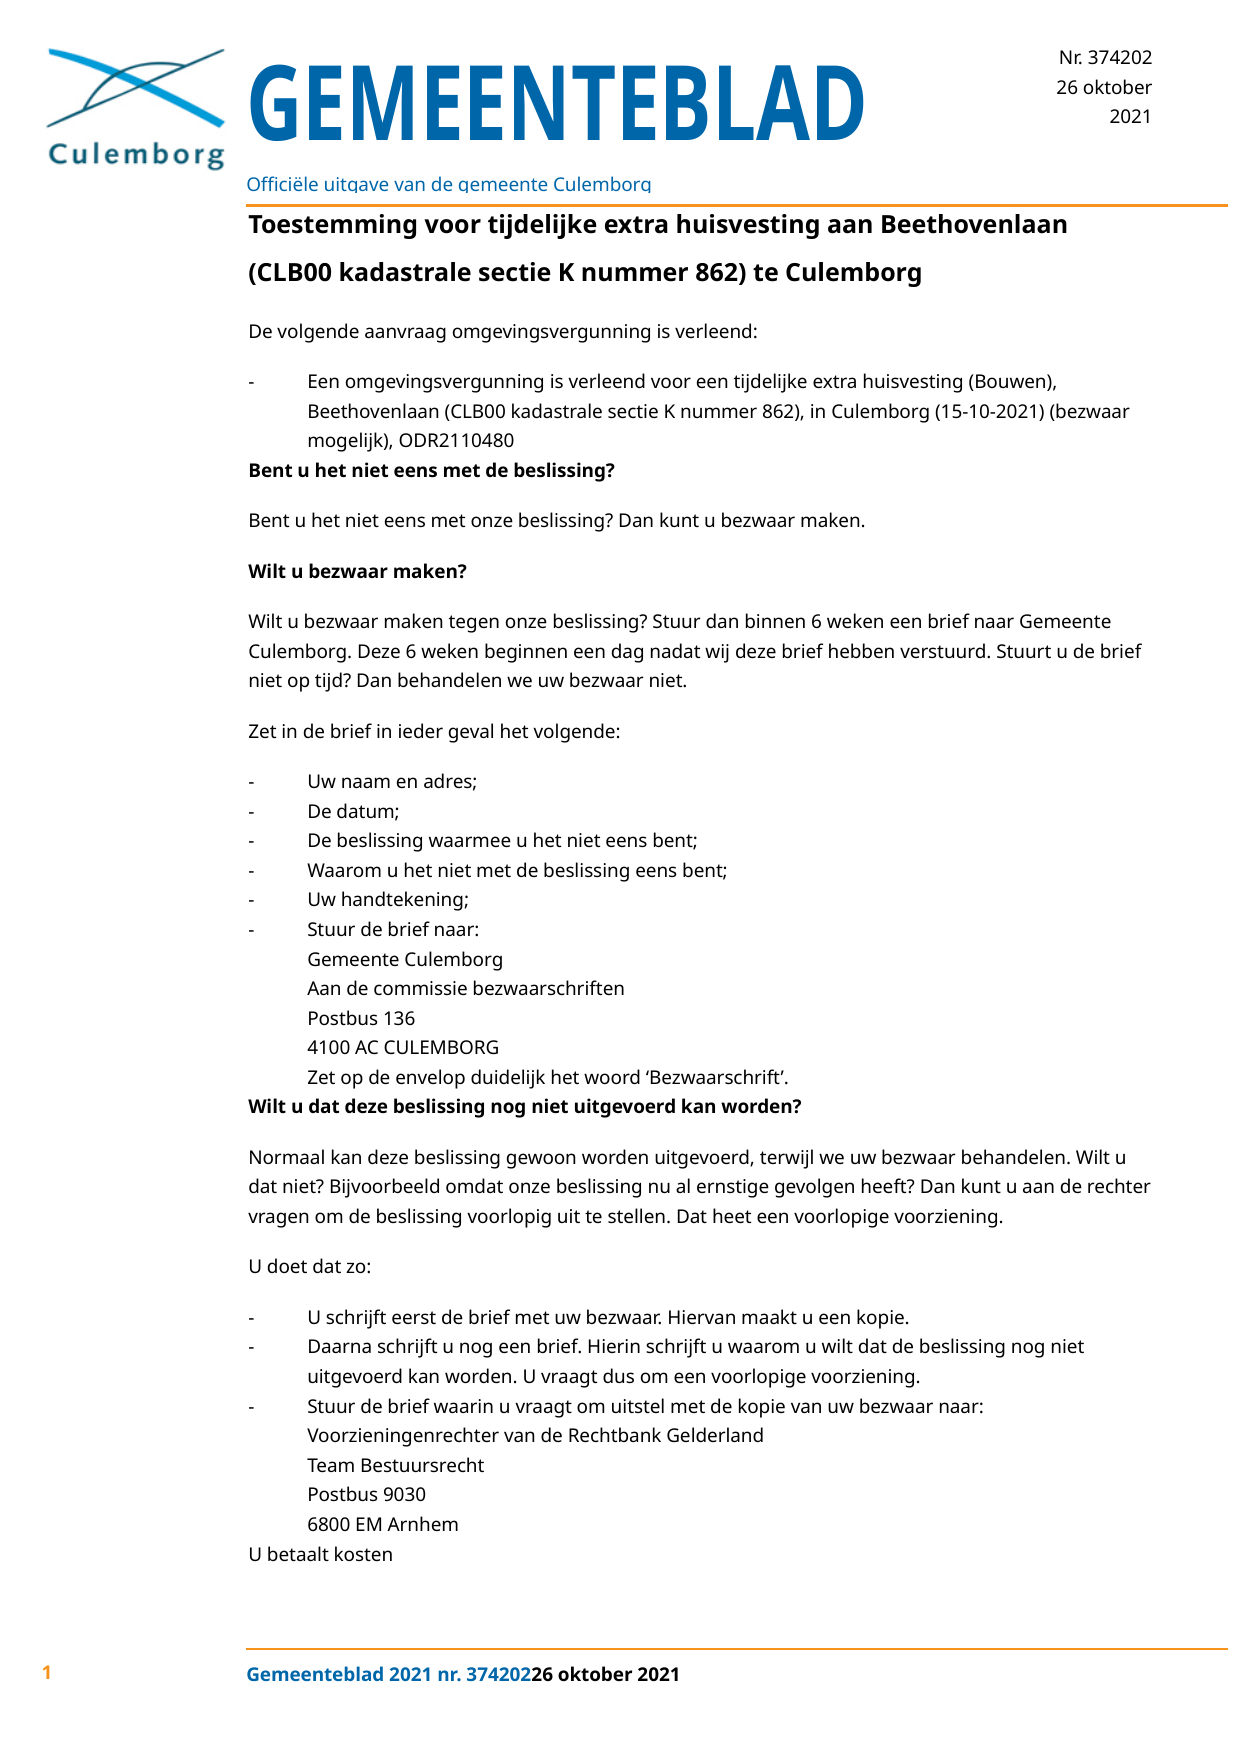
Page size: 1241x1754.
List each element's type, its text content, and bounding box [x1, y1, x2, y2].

list Zet op de envelop duidelijk het woord ‘Bezwaarschrift’. [248, 1064, 1152, 1090]
list Uw handtekening; [248, 887, 1152, 912]
list Postbus 9030 [248, 1482, 1152, 1507]
list Uw naam en adres; [248, 768, 1152, 794]
text Zet in de brief in ieder geval het volgende: [248, 718, 1152, 744]
text Wilt u bezwaar maken? [248, 558, 1152, 584]
list De datum; [248, 798, 1152, 824]
list Team Bestuursrecht [248, 1452, 1152, 1478]
list Stuur de brief waarin u vraagt om uitstel met de kopie van uw bezwaar naar: [248, 1393, 1152, 1419]
text Wilt u bezwaar maken tegen onze beslissing? Stuur dan binnen 6 weken een brief naar Gemeente Culemborg. Deze 6 weken beginnen een dag nadat wij deze brief hebben verstuurd. Stuurt u de brief niet op tijd? Dan behandelen we uw bezwaar niet. [248, 608, 1152, 693]
text Bent u het niet eens met de beslissing? [248, 457, 1152, 483]
text U betaalt kosten [248, 1541, 1152, 1567]
picture [41, 47, 231, 172]
list Gemeente Culemborg [248, 946, 1152, 972]
list Voorzieningenrechter van de Rechtbank Gelderland [248, 1422, 1152, 1448]
text Toestemming voor tijdelijke extra huisvesting aan Beethovenlaan (CLB00 kadastrale sectie K nummer 862) te Culemborg [248, 207, 1152, 288]
list Daarna schrijft u nog een brief. Hierin schrijft u waarom u wilt dat de beslissing nog niet uitgevoerd kan worden. U vraagt dus om een voorlopige voorziening. [248, 1334, 1152, 1389]
list Een omgevingsvergunning is verleend voor een tijdelijke extra huisvesting (Bouwen), Beethovenlaan (CLB00 kadastrale sectie K nummer 862), in Culemborg (15-10-2021) (bezwaar mogelijk), ODR2110480 [248, 368, 1152, 453]
text Bent u het niet eens met onze beslissing? Dan kunt u bezwaar maken. [248, 507, 1152, 533]
list Postbus 136 [248, 1005, 1152, 1031]
text U doet dat zo: [248, 1254, 1152, 1279]
list Stuur de brief naar: [248, 916, 1152, 942]
list De beslissing waarmee u het niet eens bent; [248, 827, 1152, 853]
list Waarom u het niet met de beslissing eens bent; [248, 857, 1152, 883]
list U schrijft eerst de brief met uw bezwaar. Hiervan maakt u een kopie. [248, 1304, 1152, 1330]
list 6800 EM Arnhem [248, 1511, 1152, 1537]
text Wilt u dat deze beslissing nog niet uitgevoerd kan worden? [248, 1094, 1152, 1119]
list Aan de commissie bezwaarschriften [248, 975, 1152, 1001]
text De volgende aanvraag omgevingsvergunning is verleend: [248, 318, 1152, 344]
text Normaal kan deze beslissing gewoon worden uitgevoerd, terwijl we uw bezwaar behandelen. Wilt u dat niet? Bijvoorbeeld omdat onze beslissing nu al ernstige gevolgen heeft? Dan kunt u aan de rechter vragen om de beslissing voorlopig uit te stellen. Dat heet een voorlopige voorziening. [248, 1144, 1152, 1229]
list 4100 AC CULEMBORG [248, 1034, 1152, 1060]
